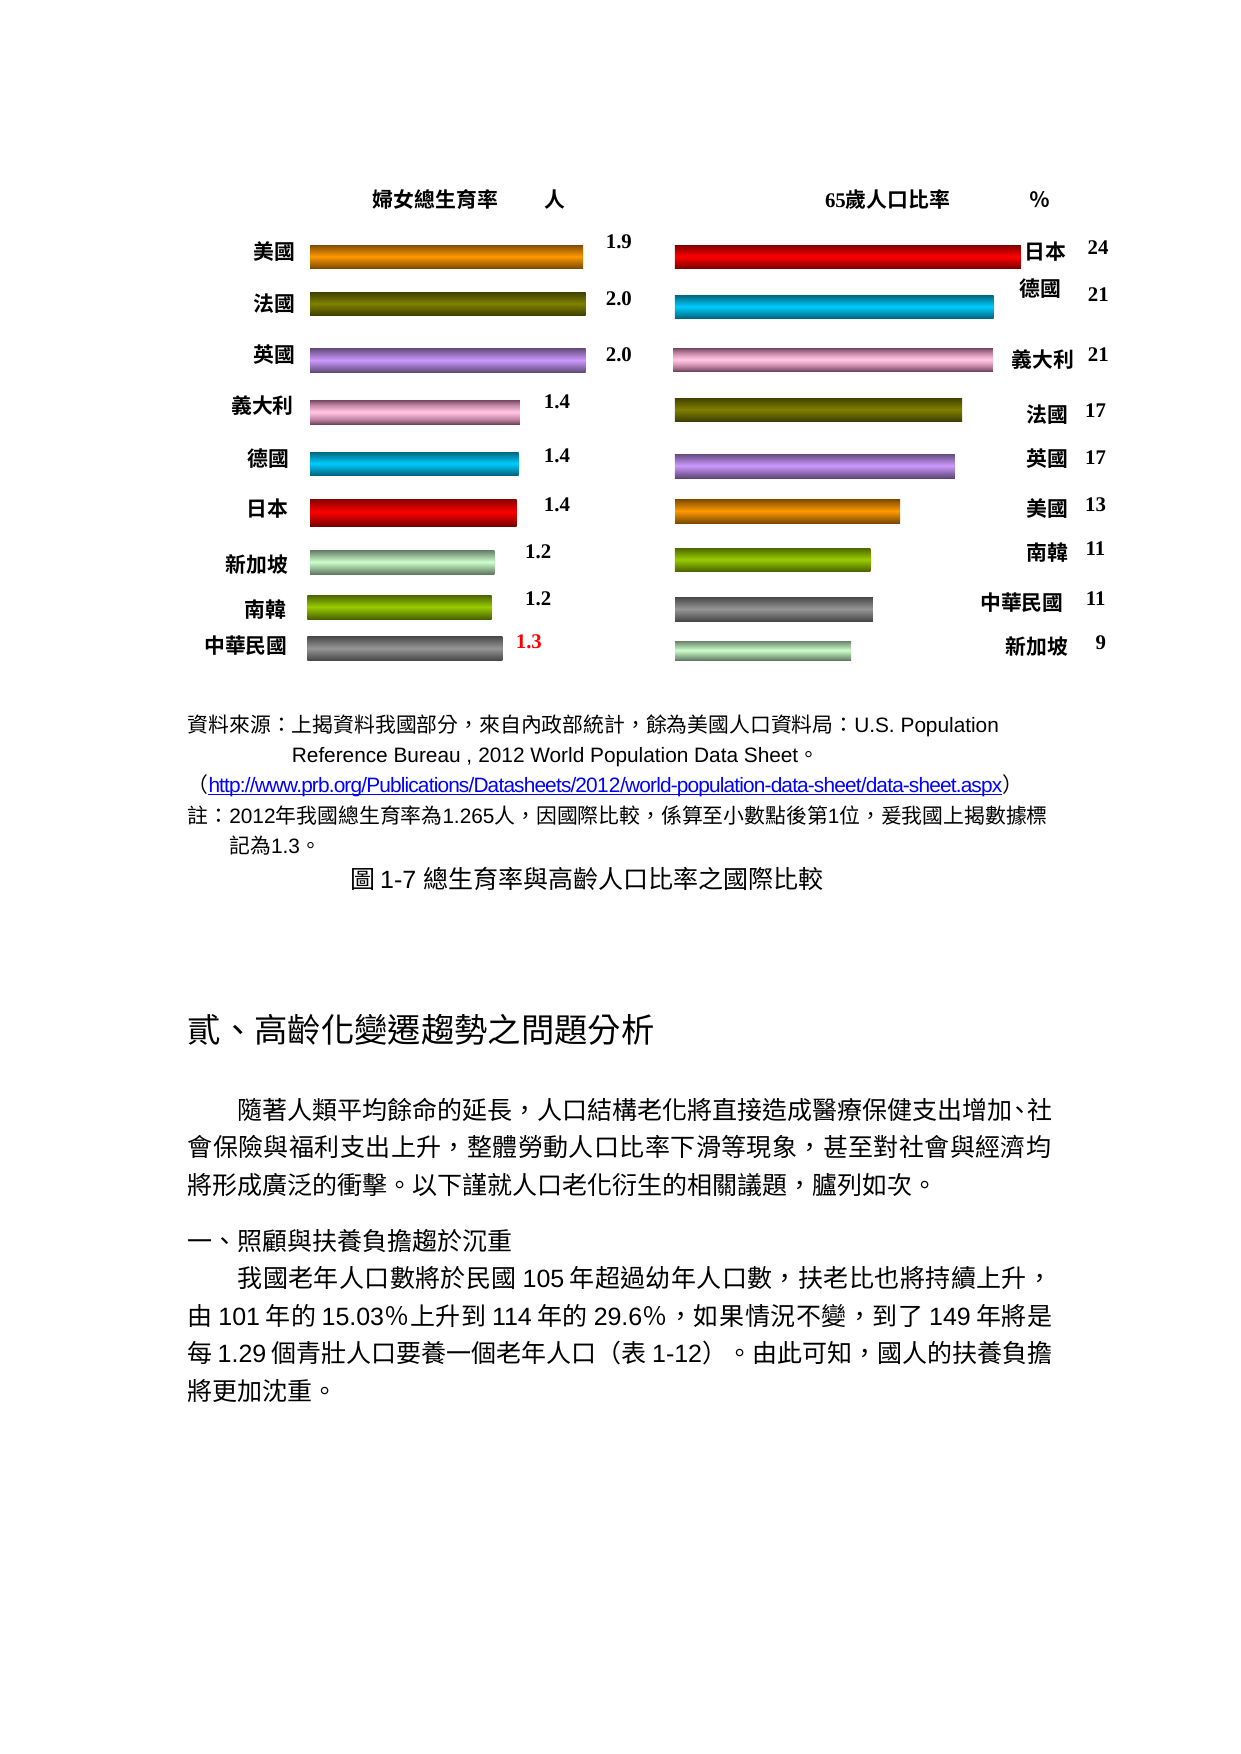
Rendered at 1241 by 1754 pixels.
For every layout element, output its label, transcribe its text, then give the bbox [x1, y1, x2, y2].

text 貳、高齡化變遷趨勢之問題分析 [187, 991, 1053, 1066]
text 註：2012年我國總生育率為1.265人，因國際比較，係算至小數點後第1位，爰我國上揭數據標記為1.3。 [187, 799, 1053, 859]
text （http://www.prb.org/Publications/Datasheets/2012/world-population-data-sheet/data-sheet.aspx） [187, 769, 1053, 799]
text 圖1-7 總生育率與高齡人口比率之國際比較 [187, 859, 1053, 897]
text 資料來源：上揭資料我國部分，來自內政部統計，餘為美國人口資料局：U.S. Population Reference Bureau , 2012 World Population Data Sheet。 [187, 708, 1053, 769]
text 我國老年人口數將於民國105年超過幼年人口數，扶老比也將持續上升，由101年的15.03％上升到114年的29.6％，如果情況不變，到了149年將是每1.29個青壯人口要養一個老年人口（表1-12）。由此可知，國人的扶養負擔將更加沈重。 [187, 1258, 1053, 1408]
text 隨著人類平均餘命的延長，人口結構老化將直接造成醫療保健支出增加、社會保險與福利支出上升，整體勞動人口比率下滑等現象，甚至對社會與經濟均將形成廣泛的衝擊。以下謹就人口老化衍生的相關議題，臚列如次。 [187, 1089, 1053, 1202]
text 一、照顧與扶養負擔趨於沉重 [187, 1221, 1053, 1258]
